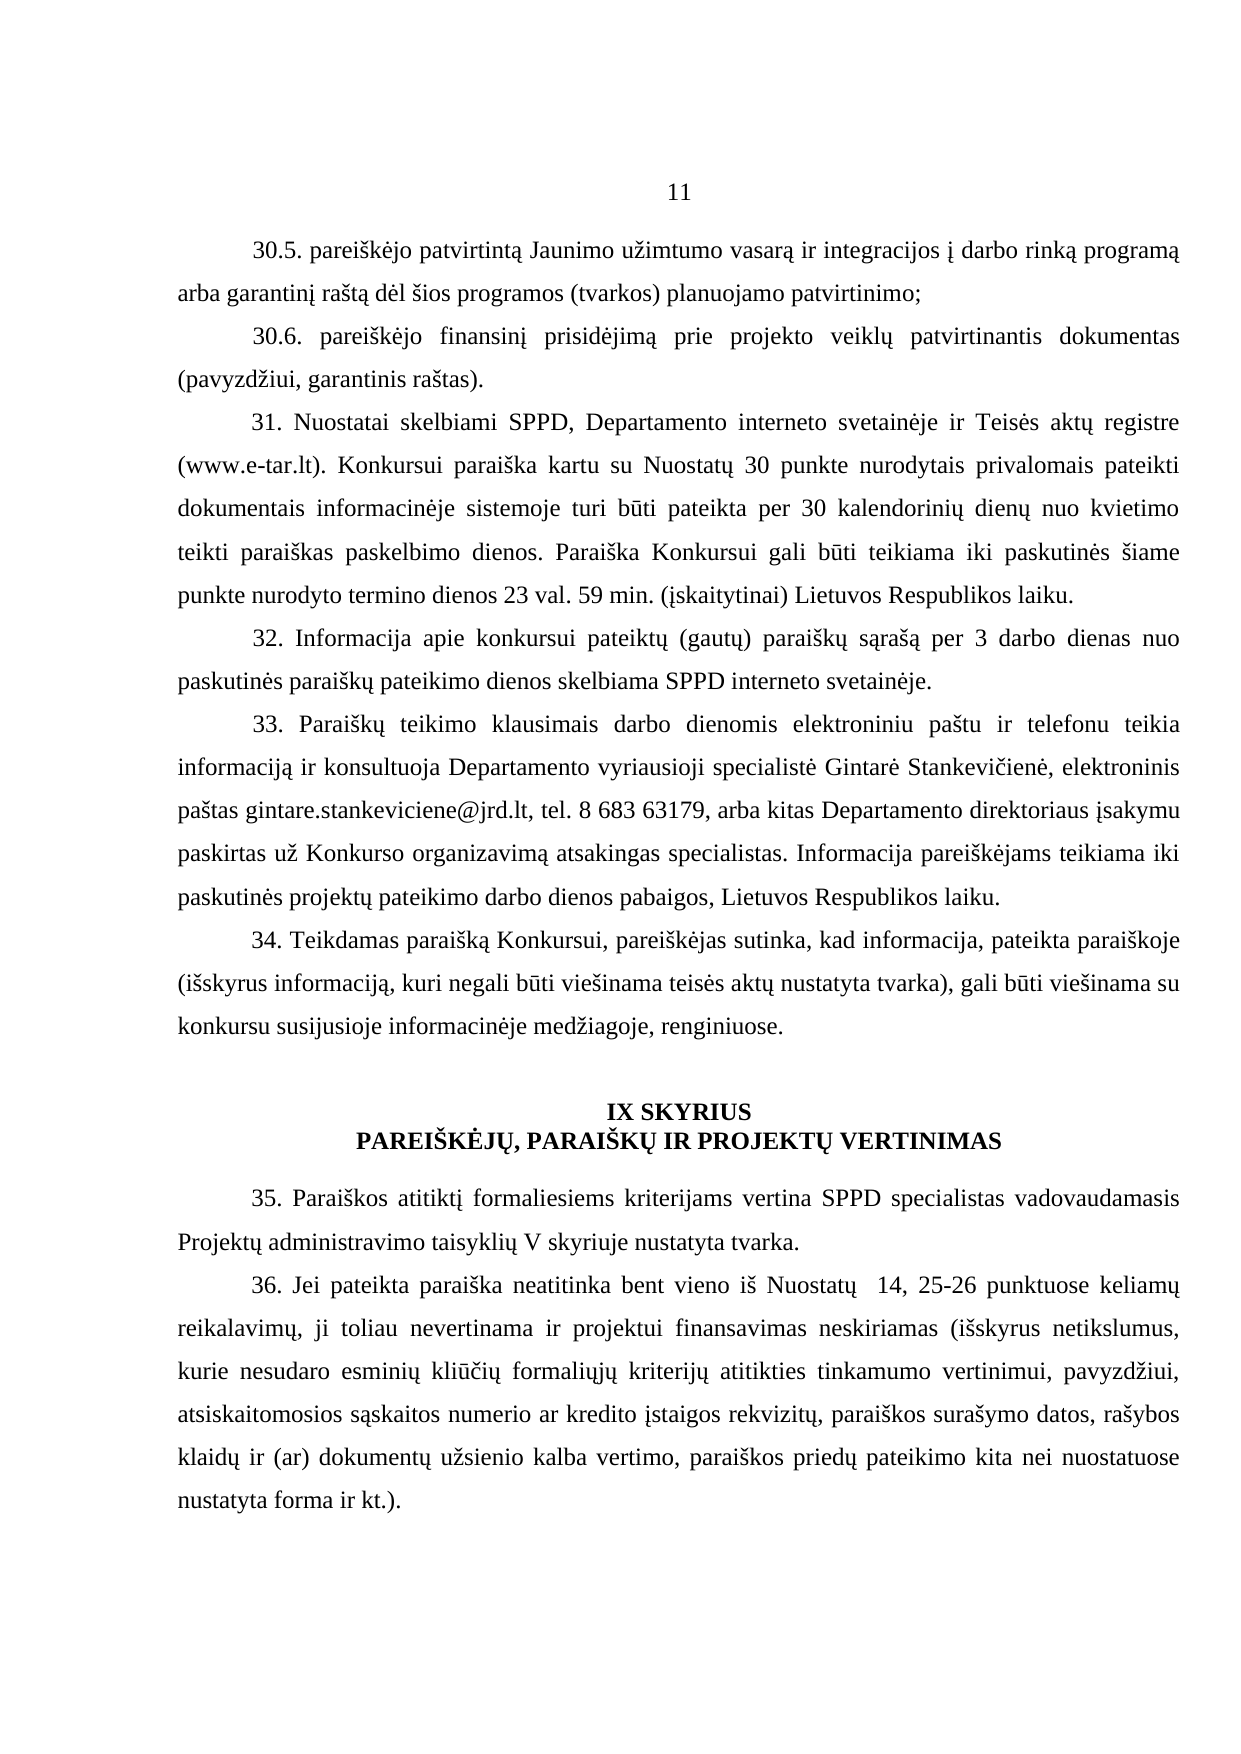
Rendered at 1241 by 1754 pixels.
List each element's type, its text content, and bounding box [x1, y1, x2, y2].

text 31. Nuostatai skelbiami SPPD, Departamento interneto svetainėje ir Teisės aktų registre (www.e-tar.lt). Konkursui paraiška kartu su Nuostatų 30 punkte nurodytais privalomais pateikti dokumentais informacinėje sistemoje turi būti pateikta per 30 kalendorinių dienų nuo kvietimo teikti paraiškas paskelbimo dienos. Paraiška Konkursui gali būti teikiama iki paskutinės šiame punkte nurodyto termino dienos 23 val. 59 min. (įskaitytinai) Lietuvos Respublikos laiku. [177, 407, 1181, 608]
text PAREIŠKĖJŲ, PARAIŠKŲ IR PROJEKTŲ VERTINIMAS [177, 1126, 1181, 1155]
text IX SKYRIUS [177, 1097, 1181, 1126]
text 34. Teikdamas paraišką Konkursui, pareiškėjas sutinka, kad informacija, pateikta paraiškoje (išskyrus informaciją, kuri negali būti viešinama teisės aktų nustatyta tvarka), gali būti viešinama su konkursu susijusioje informacinėje medžiagoje, renginiuose. [177, 925, 1181, 1040]
text 33. Paraiškų teikimo klausimais darbo dienomis elektroniniu paštu ir telefonu teikia informaciją ir konsultuoja Departamento vyriausioji specialistė Gintarė Stankevičienė, elektroninis paštas gintare.stankeviciene@jrd.lt, tel. 8 683 63179, arba kitas Departamento direktoriaus įsakymu paskirtas už Konkurso organizavimą atsakingas specialistas. Informacija pareiškėjams teikiama iki paskutinės projektų pateikimo darbo dienos pabaigos, Lietuvos Respublikos laiku. [177, 709, 1181, 910]
text 32. Informacija apie konkursui pateiktų (gautų) paraiškų sąrašą per 3 darbo dienas nuo paskutinės paraiškų pateikimo dienos skelbiama SPPD interneto svetainėje. [177, 623, 1181, 695]
text 30.5. pareiškėjo patvirtintą Jaunimo užimtumo vasarą ir integracijos į darbo rinką programą arba garantinį raštą dėl šios programos (tvarkos) planuojamo patvirtinimo; [177, 235, 1181, 307]
text 36. Jei pateikta paraiška neatitinka bent vieno iš Nuostatų 14, 25-26 punktuose keliamų reikalavimų, ji toliau nevertinama ir projektui finansavimas neskiriamas (išskyrus netikslumus, kurie nesudaro esminių kliūčių formaliųjų kriterijų atitikties tinkamumo vertinimui, pavyzdžiui, atsiskaitomosios sąskaitos numerio ar kredito įstaigos rekvizitų, paraiškos surašymo datos, rašybos klaidų ir (ar) dokumentų užsienio kalba vertimo, paraiškos priedų pateikimo kita nei nuostatuose nustatyta forma ir kt.). [177, 1270, 1181, 1514]
text 30.6. pareiškėjo finansinį prisidėjimą prie projekto veiklų patvirtinantis dokumentas (pavyzdžiui, garantinis raštas). [177, 321, 1181, 393]
text 35. Paraiškos atitiktį formaliesiems kriterijams vertina SPPD specialistas vadovaudamasis Projektų administravimo taisyklių V skyriuje nustatyta tvarka. [177, 1183, 1181, 1255]
